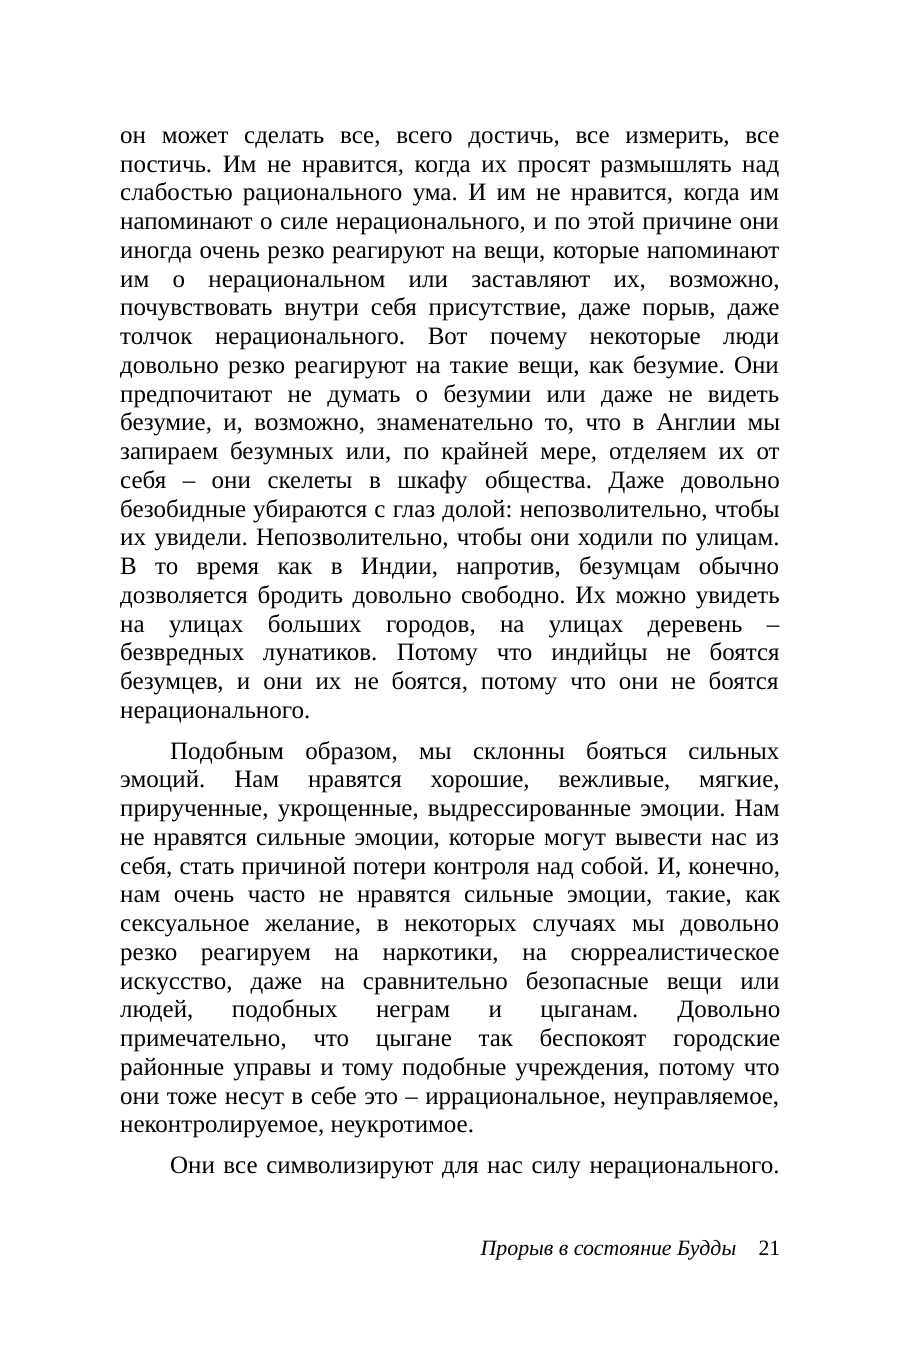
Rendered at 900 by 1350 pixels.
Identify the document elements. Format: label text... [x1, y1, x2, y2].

text Подобным образом, мы склонны бояться сильных эмоций. Нам нравятся хорошие, вежливые, мягкие, прирученные, укрощенные, выдрессированные эмоции. Нам не нравятся сильные эмоции, которые могут вывести нас из себя, стать причиной потери контроля над собой. И, конечно, нам очень часто не нравятся сильные эмоции, такие, как сексуальное желание, в некоторых случаях мы довольно резко реагируем на наркотики, на сюрреалистическое искусство, даже на сравнительно безопасные вещи или людей, подобных неграм и цыганам. Довольно примечательно, что цыгане так беспокоят городские районные управы и тому подобные учреждения, потому что они тоже несут в себе это – иррациональное, неуправляемое, неконтролируемое, неукротимое. [120, 736, 780, 1138]
text он может сделать все, всего достичь, все измерить, все постичь. Им не нравится, когда их просят размышлять над слабостью рационального ума. И им не нравится, когда им напоминают о силе нерационального, и по этой причине они иногда очень резко реагируют на вещи, которые напоминают им о нерациональном или заставляют их, возможно, почувствовать внутри себя присутствие, даже порыв, даже толчок нерационального. Вот почему некоторые люди довольно резко реагируют на такие вещи, как безумие. Они предпочитают не думать о безумии или даже не видеть безумие, и, возможно, знаменательно то, что в Англии мы запираем безумных или, по крайней мере, отделяем их от себя – они скелеты в шкафу общества. Даже довольно безобидные убираются с глаз долой: непозволительно, чтобы их увидели. Непозволительно, чтобы они ходили по улицам. В то время как в Индии, напротив, безумцам обычно дозволяется бродить довольно свободно. Их можно увидеть на улицах больших городов, на улицах деревень – безвредных лунатиков. Потому что индийцы не боятся безумцев, и они их не боятся, потому что они не боятся нерационального. [120, 120, 780, 724]
text Они все символизируют для нас силу нерационального. [120, 1150, 780, 1179]
